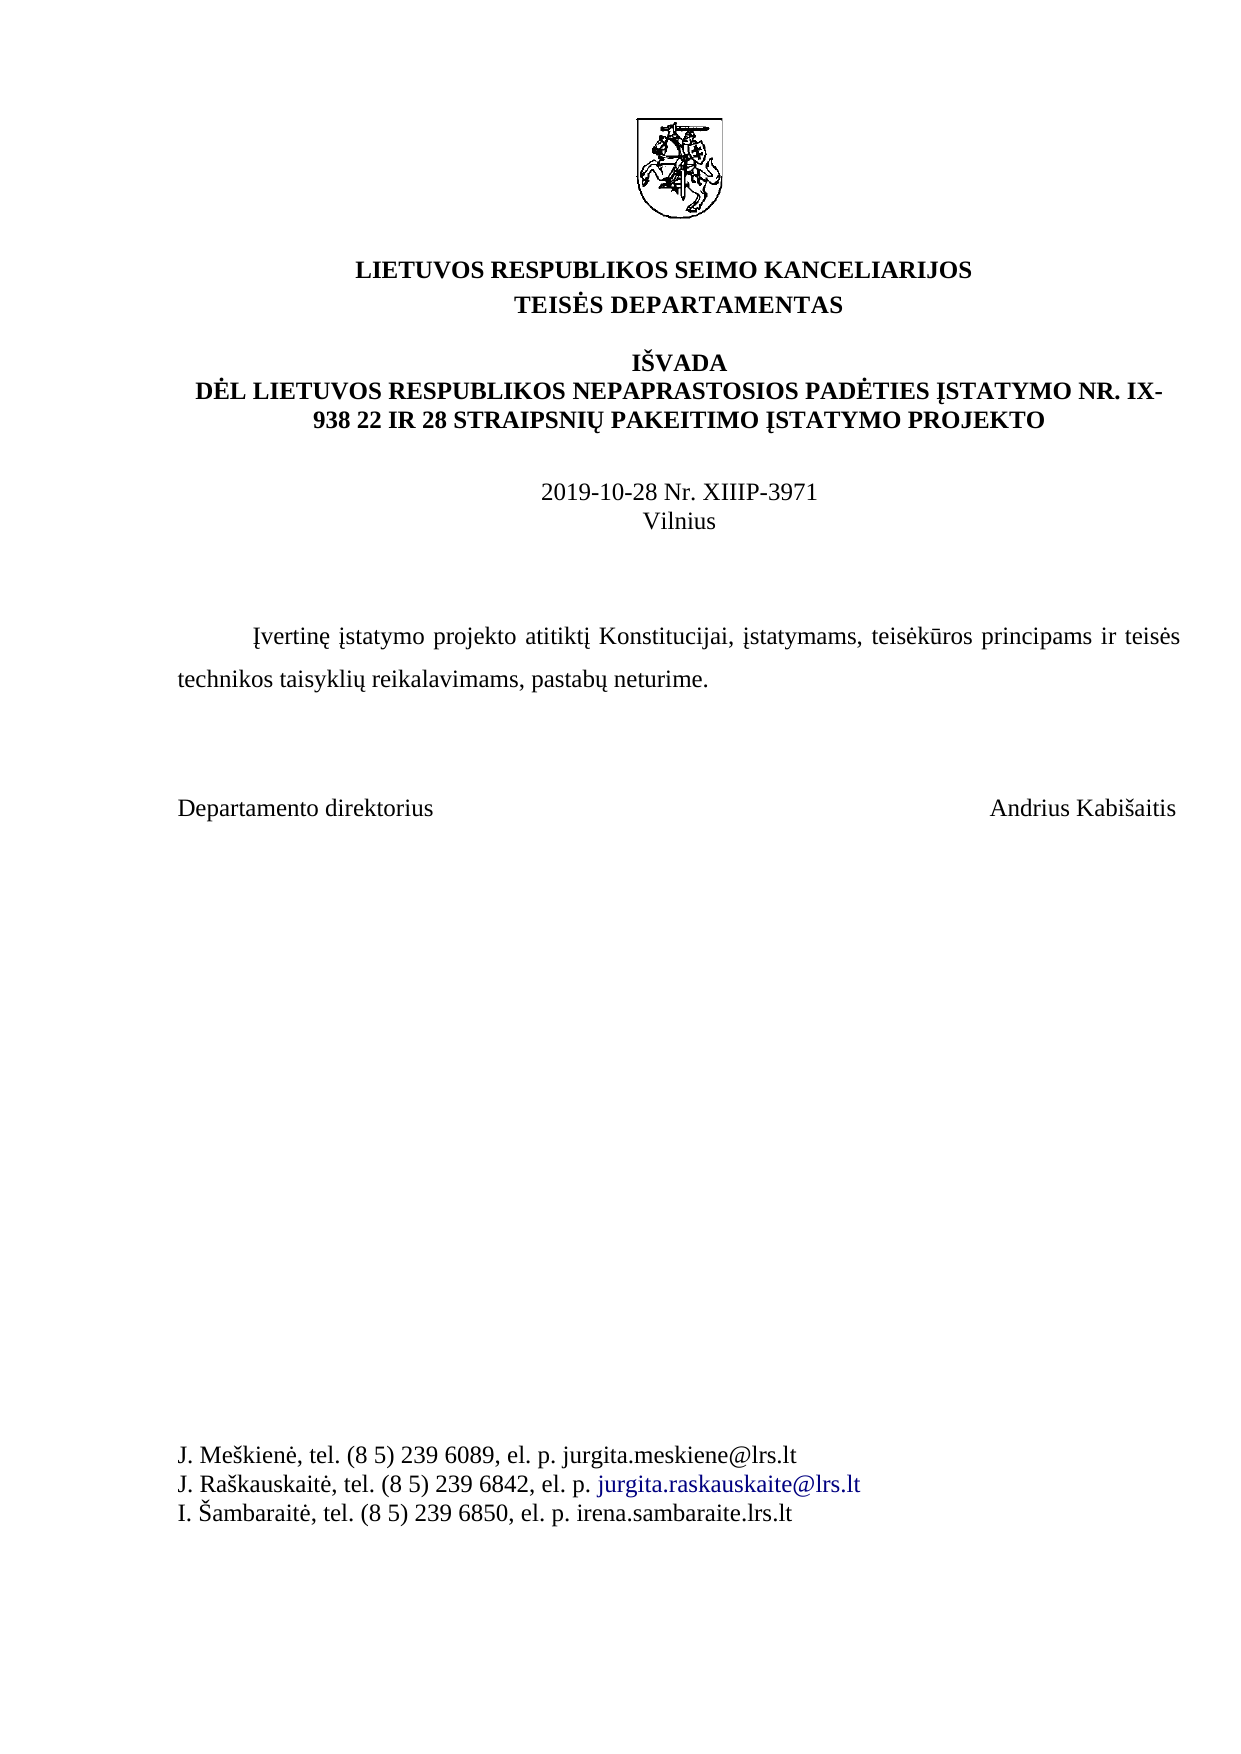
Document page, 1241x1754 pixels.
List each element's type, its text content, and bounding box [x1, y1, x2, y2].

text DĖL LIETUVOS RESPUBLIKOS NEPAPRASTOSIOS PADĖTIES ĮSTATYMO NR. IX-938 22 IR 28 STRAIPSNIŲ PAKEITIMO ĮSTATYMO PROJEKTO [177, 376, 1181, 434]
text TEISĖS DEPARTAMENTAS [177, 290, 1180, 319]
text Departamento direktorius Andrius Kabišaitis [177, 793, 1181, 822]
text 2019-10-28 Nr. XIIIP-3971 [177, 477, 1181, 506]
text J. Meškienė, tel. (8 5) 239 6089, el. p. jurgita.meskiene@lrs.lt [177, 1440, 1181, 1469]
text LIETUVOS RESPUBLIKOS SEIMO KANCELIARIJOS [177, 255, 1151, 284]
text J. Raškauskaitė, tel. (8 5) 239 6842, el. p. jurgita.raskauskaite@lrs.lt [177, 1469, 1181, 1498]
text Įvertinę įstatymo projekto atitiktį Konstitucijai, įstatymams, teisėkūros principams ir teisės technikos taisyklių reikalavimams, pastabų neturime. [177, 621, 1181, 693]
text IŠVADA [177, 348, 1181, 376]
text Vilnius [177, 506, 1181, 534]
text I. Šambaraitė, tel. (8 5) 239 6850, el. p. irena.sambaraite.lrs.lt [177, 1498, 1181, 1526]
